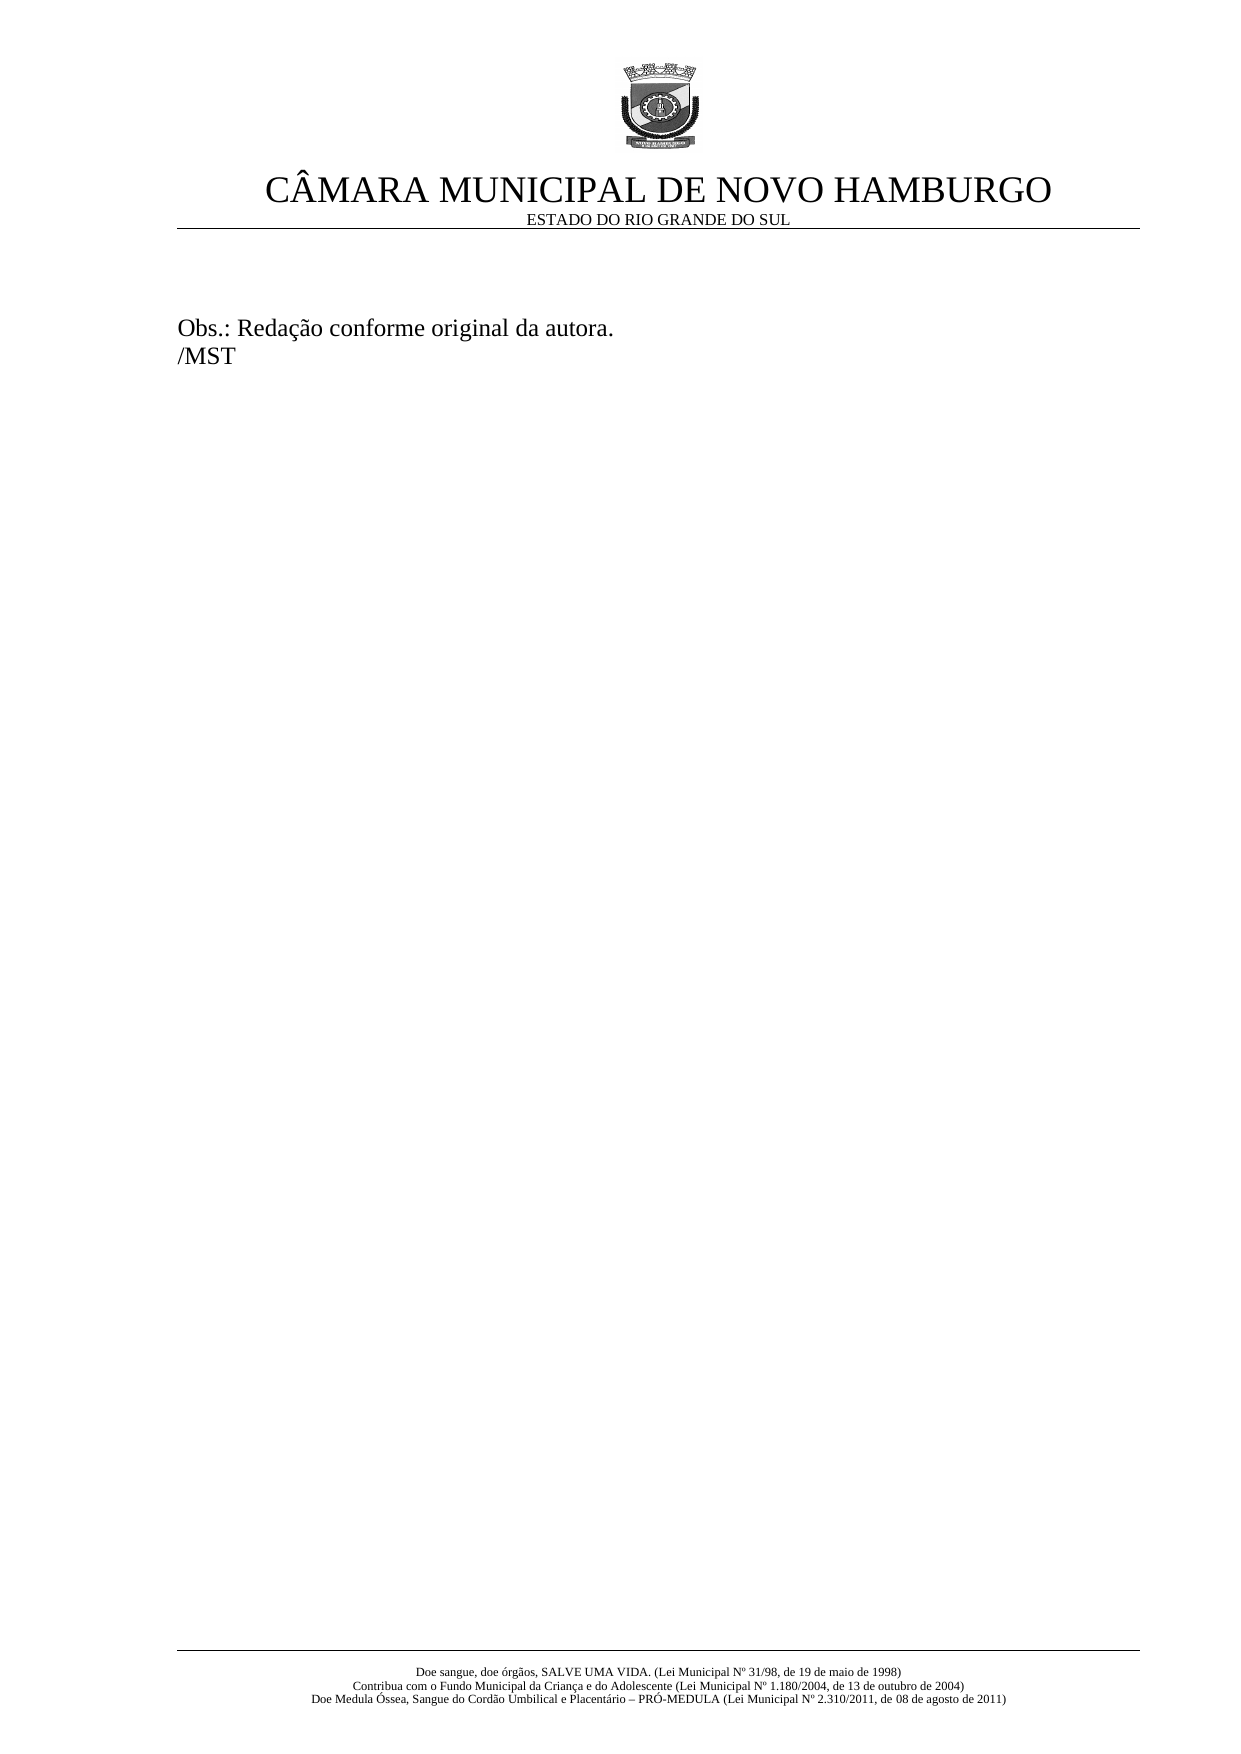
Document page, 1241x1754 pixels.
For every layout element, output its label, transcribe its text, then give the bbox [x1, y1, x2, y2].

text Obs.: Redação conforme original da autora. [177, 314, 1140, 342]
text /MST [177, 342, 1140, 370]
